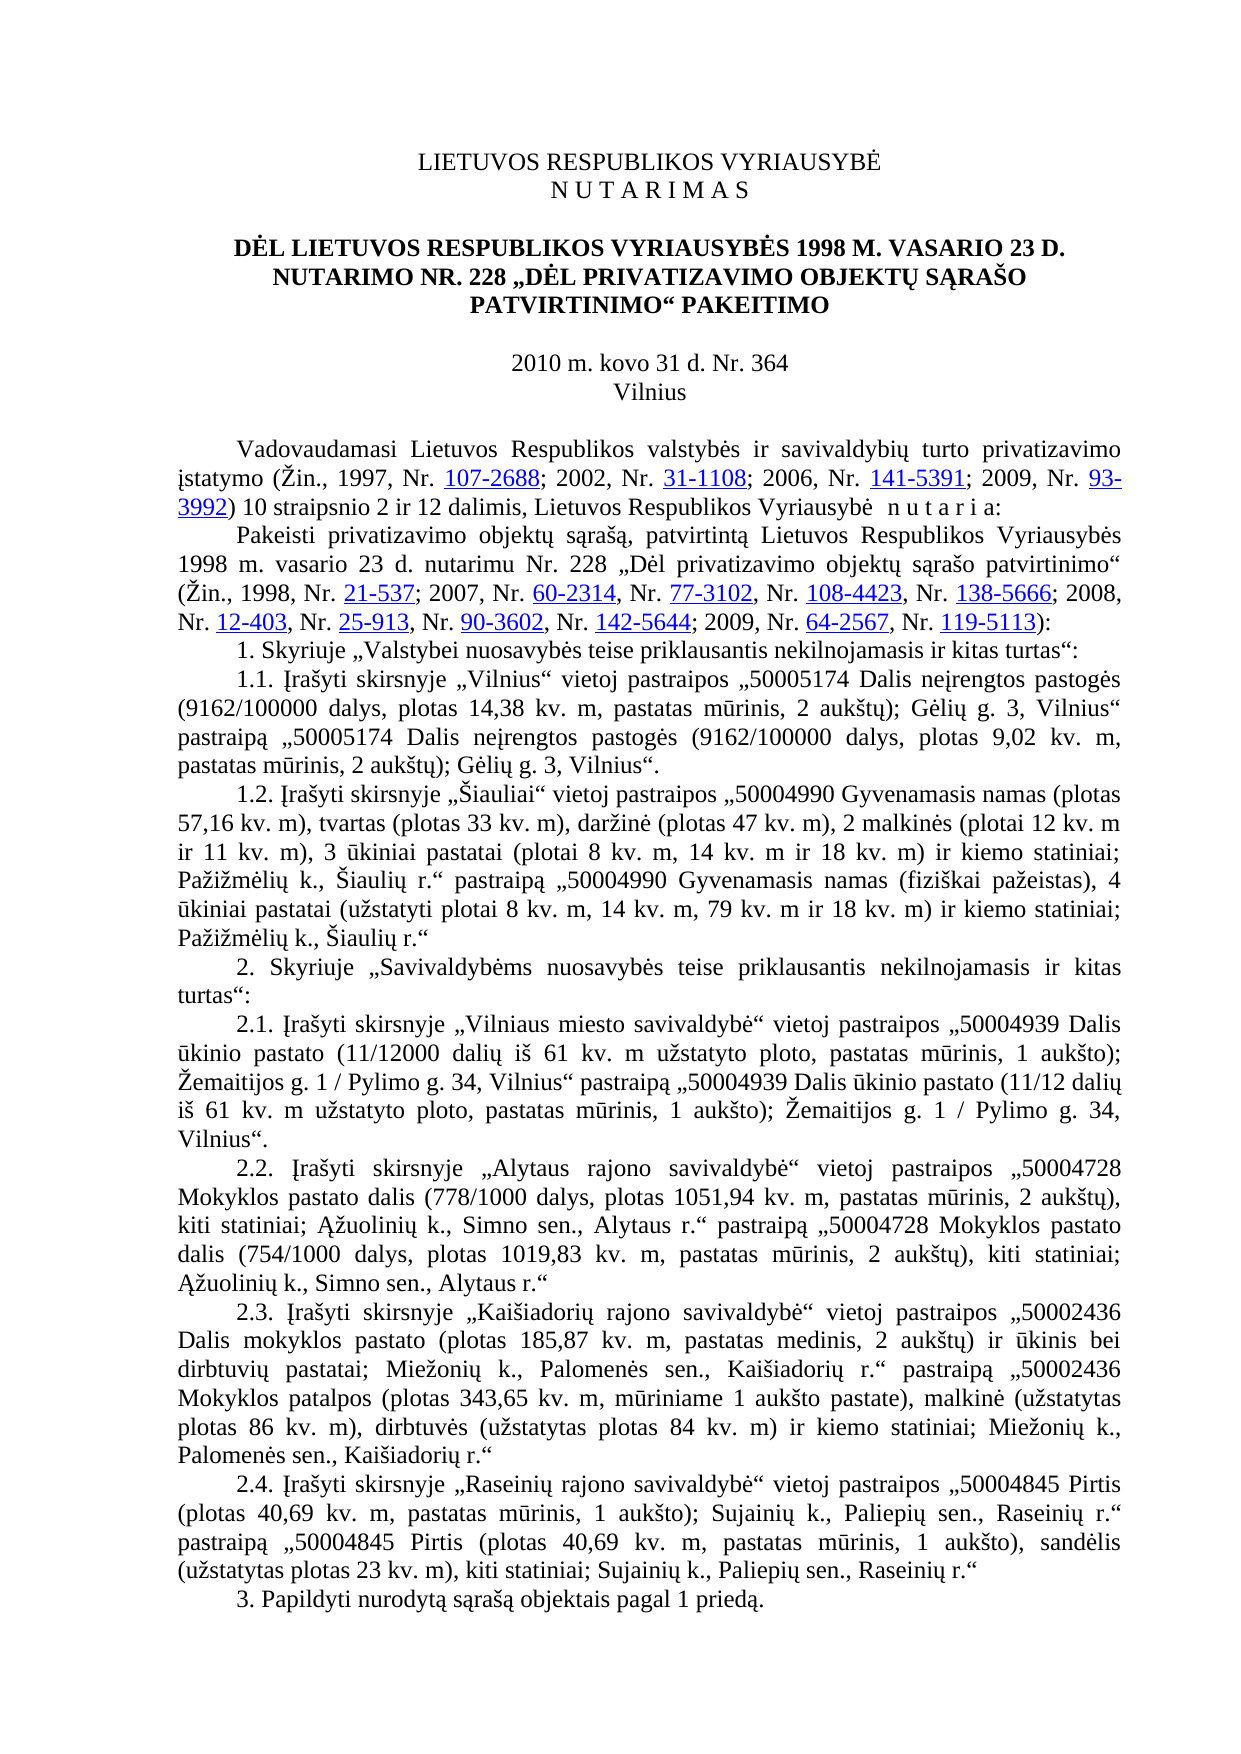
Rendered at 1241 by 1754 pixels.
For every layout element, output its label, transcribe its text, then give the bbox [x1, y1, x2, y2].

text 1. Skyriuje „Valstybei nuosavybės teise priklausantis nekilnojamasis ir kitas turtas“: [177, 636, 1122, 664]
text 1.1. Įrašyti skirsnyje „Vilnius“ vietoj pastraipos „50005174 Dalis neįrengtos pastogės (9162/100000 dalys, plotas 14,38 kv. m, pastatas mūrinis, 2 aukštų); Gėlių g. 3, Vilnius“ pastraipą „50005174 Dalis neįrengtos pastogės (9162/100000 dalys, plotas 9,02 kv. m, pastatas mūrinis, 2 aukštų); Gėlių g. 3, Vilnius“. [177, 664, 1122, 779]
text 2. Skyriuje „Savivaldybėms nuosavybės teise priklausantis nekilnojamasis ir kitas turtas“: [177, 952, 1122, 1009]
text Pakeisti privatizavimo objektų sąrašą, patvirtintą Lietuvos Respublikos Vyriausybės 1998 m. vasario 23 d. nutarimu Nr. 228 „Dėl privatizavimo objektų sąrašo patvirtinimo“ (Žin., 1998, Nr. 21-537; 2007, Nr. 60-2314, Nr. 77-3102, Nr. 108-4423, Nr. 138-5666; 2008, Nr. 12-403, Nr. 25-913, Nr. 90-3602, Nr. 142-5644; 2009, Nr. 64-2567, Nr. 119-5113): [177, 521, 1122, 636]
text NUTARIMAS [177, 176, 1122, 204]
text Vadovaudamasi Lietuvos Respublikos valstybės ir savivaldybių turto privatizavimo įstatymo (Žin., 1997, Nr. 107-2688; 2002, Nr. 31-1108; 2006, Nr. 141-5391; 2009, Nr. 93-3992) 10 straipsnio 2 ir 12 dalimis, Lietuvos Respublikos Vyriausybė nutaria: [177, 434, 1122, 521]
text Lietuvos Respublikos Vyriausybė [177, 147, 1122, 176]
text 1.2. Įrašyti skirsnyje „Šiauliai“ vietoj pastraipos „50004990 Gyvenamasis namas (plotas 57,16 kv. m), tvartas (plotas 33 kv. m), daržinė (plotas 47 kv. m), 2 malkinės (plotai 12 kv. m ir 11 kv. m), 3 ūkiniai pastatai (plotai 8 kv. m, 14 kv. m ir 18 kv. m) ir kiemo statiniai; Pažižmėlių k., Šiaulių r.“ pastraipą „50004990 Gyvenamasis namas (fiziškai pažeistas), 4 ūkiniai pastatai (užstatyti plotai 8 kv. m, 14 kv. m, 79 kv. m ir 18 kv. m) ir kiemo statiniai; Pažižmėlių k., Šiaulių r.“ [177, 779, 1122, 952]
text 2010 m. kovo 31 d. Nr. 364 [177, 348, 1122, 377]
text 2.1. Įrašyti skirsnyje „Vilniaus miesto savivaldybė“ vietoj pastraipos „50004939 Dalis ūkinio pastato (11/12000 dalių iš 61 kv. m užstatyto ploto, pastatas mūrinis, 1 aukšto); Žemaitijos g. 1 / Pylimo g. 34, Vilnius“ pastraipą „50004939 Dalis ūkinio pastato (11/12 dalių iš 61 kv. m užstatyto ploto, pastatas mūrinis, 1 aukšto); Žemaitijos g. 1 / Pylimo g. 34, Vilnius“. [177, 1009, 1122, 1153]
text Vilnius [177, 377, 1122, 406]
text 2.4. Įrašyti skirsnyje „Raseinių rajono savivaldybė“ vietoj pastraipos „50004845 Pirtis (plotas 40,69 kv. m, pastatas mūrinis, 1 aukšto); Sujainių k., Paliepių sen., Raseinių r.“ pastraipą „50004845 Pirtis (plotas 40,69 kv. m, pastatas mūrinis, 1 aukšto), sandėlis (užstatytas plotas 23 kv. m), kiti statiniai; Sujainių k., Paliepių sen., Raseinių r.“ [177, 1469, 1122, 1584]
text 3. Papildyti nurodytą sąrašą objektais pagal 1 priedą. [177, 1584, 1122, 1613]
text 2.2. Įrašyti skirsnyje „Alytaus rajono savivaldybė“ vietoj pastraipos „50004728 Mokyklos pastato dalis (778/1000 dalys, plotas 1051,94 kv. m, pastatas mūrinis, 2 aukštų), kiti statiniai; Ąžuolinių k., Simno sen., Alytaus r.“ pastraipą „50004728 Mokyklos pastato dalis (754/1000 dalys, plotas 1019,83 kv. m, pastatas mūrinis, 2 aukštų), kiti statiniai; Ąžuolinių k., Simno sen., Alytaus r.“ [177, 1153, 1122, 1297]
text DĖL LIETUVOS RESPUBLIKOS VYRIAUSYBĖS 1998 M. VASARIO 23 D. NUTARIMO Nr. 228 „DĖL PRIVATIZAVIMO OBJEKTŲ SĄRAŠO PATVIRTINIMO“ PAKEITIMO [177, 233, 1122, 319]
text 2.3. Įrašyti skirsnyje „Kaišiadorių rajono savivaldybė“ vietoj pastraipos „50002436 Dalis mokyklos pastato (plotas 185,87 kv. m, pastatas medinis, 2 aukštų) ir ūkinis bei dirbtuvių pastatai; Miežonių k., Palomenės sen., Kaišiadorių r.“ pastraipą „50002436 Mokyklos patalpos (plotas 343,65 kv. m, mūriniame 1 aukšto pastate), malkinė (užstatytas plotas 86 kv. m), dirbtuvės (užstatytas plotas 84 kv. m) ir kiemo statiniai; Miežonių k., Palomenės sen., Kaišiadorių r.“ [177, 1297, 1122, 1469]
